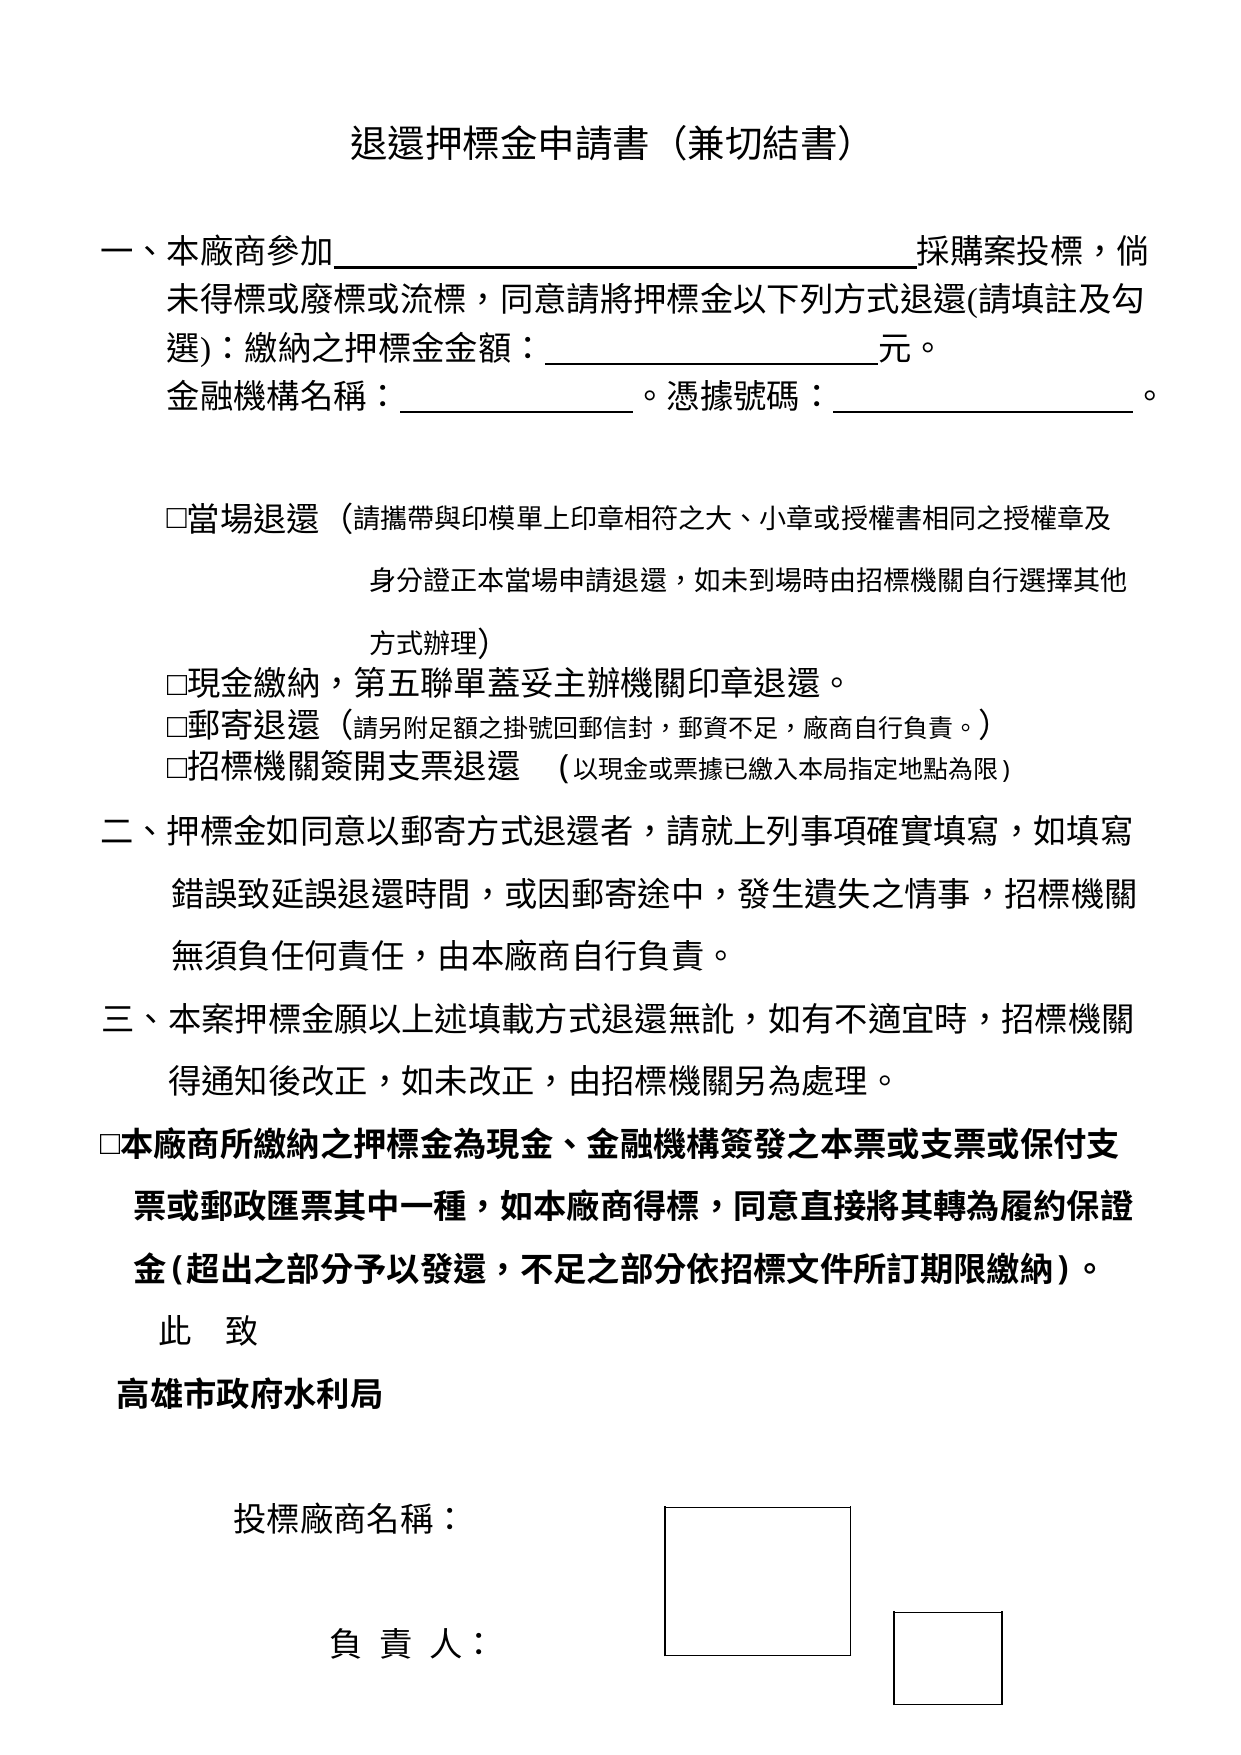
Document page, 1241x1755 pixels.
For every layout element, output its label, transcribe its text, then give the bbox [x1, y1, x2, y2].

text 三、本案押標金願以上述填載方式退還無訛，如有不適宜時，招標機關得通知後改正，如未改正，由招標機關另為處理。 [101, 975, 1152, 1100]
text 二、押標金如同意以郵寄方式退還者，請就上列事項確實填寫，如填寫錯誤致延誤退還時間，或因郵寄途中，發生遺失之情事，招標機關無須負任何責任，由本廠商自行負責。 [100, 787, 1152, 975]
text □招標機關簽開支票退還 (以現金或票據已繳入本局指定地點為限) [167, 746, 1152, 787]
text □當場退還（請攜帶與印模單上印章相符之大、小章或授權書相同之授權章及 [166, 475, 1152, 537]
text 金融機構名稱： 。憑據號碼： 。 [166, 369, 1152, 418]
text □郵寄退還（請另附足額之掛號回郵信封，郵資不足，廠商自行負責。） [167, 704, 1152, 746]
text 退還押標金申請書（兼切結書） [162, 100, 1152, 162]
text □現金繳納，第五聯單蓋妥主辦機關印章退還。 [167, 662, 1152, 704]
text 此 致 [100, 1287, 1152, 1350]
text □本廠商所繳納之押標金為現金、金融機構簽發之本票或支票或保付支票或郵政匯票其中一種，如本廠商得標，同意直接將其轉為履約保證金(超出之部分予以發還，不足之部分依招標文件所訂期限繳納)。 [100, 1100, 1152, 1287]
text [895, 1613, 1001, 1704]
text 一、本廠商參加 採購案投標，倘未得標或廢標或流標，同意請將押標金以下列方式退還(請填註及勾選)：繳納之押標金金額： 元。 [100, 225, 1152, 369]
text 身分證正本當場申請退還，如未到場時由招標機關自行選擇其他方式辦理） [369, 537, 1152, 662]
text 負 責 人： [166, 1600, 1152, 1662]
text 投標廠商名稱： [100, 1475, 1152, 1537]
text [666, 1508, 850, 1655]
text 高雄市政府水利局 [100, 1350, 1152, 1412]
